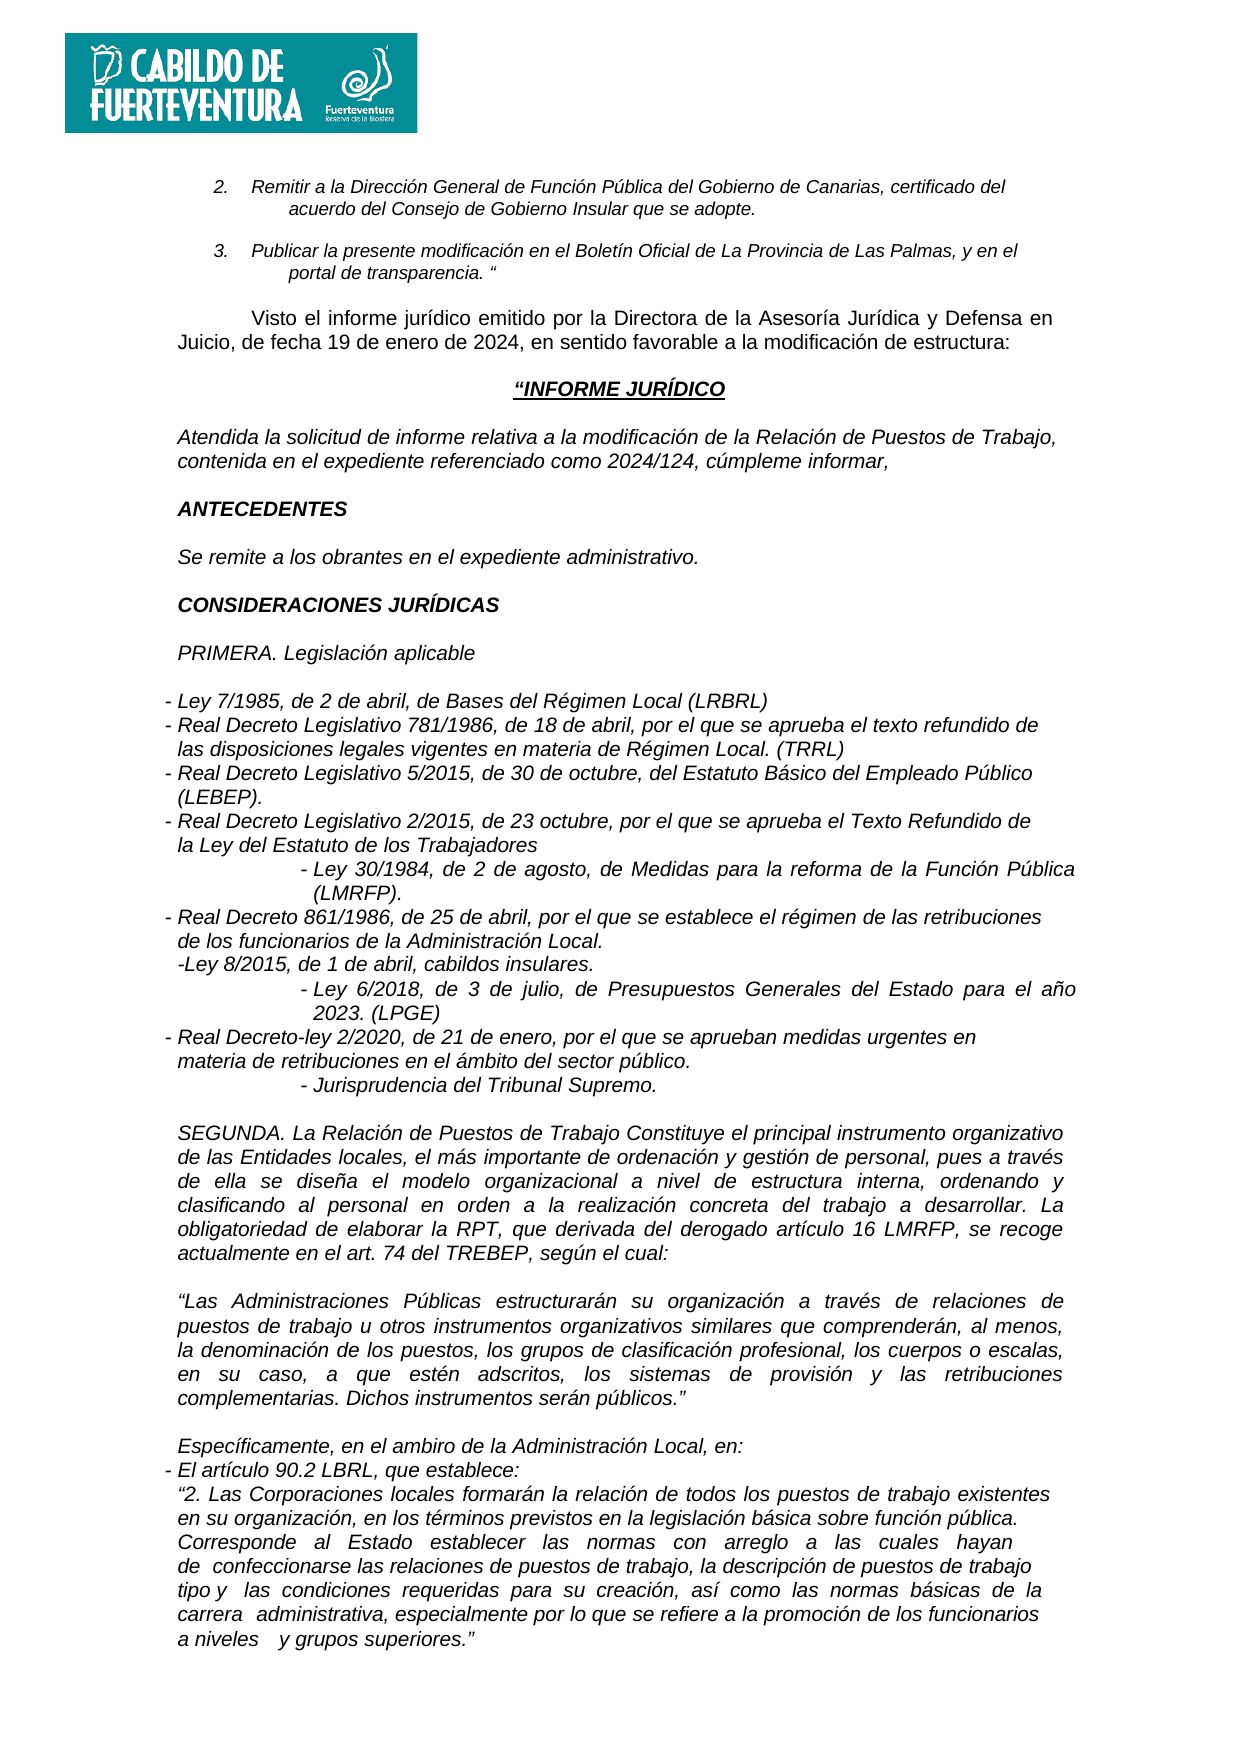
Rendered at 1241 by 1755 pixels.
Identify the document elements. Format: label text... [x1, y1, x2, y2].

text Corresponde al Estado establecer las normas con arreglo a las cuales hayan de confeccionarse las relaciones de puestos de trabajo, la descripción de puestos de trabajo tipo y las condiciones requeridas para su creación, así como las normas básicas de la carrera administrativa, especialmente por lo que se refiere a la promoción de los funcionarios a niveles y grupos superiores.” [177, 1530, 1055, 1651]
list Real Decreto 861/1986, de 25 de abril, por el que se establece el régimen de las retribuciones de los funcionarios de la Administración Local. [164, 905, 1049, 953]
text “INFORME JURÍDICO [164, 377, 1076, 401]
list Real Decreto Legislativo 781/1986, de 18 de abril, por el que se aprueba el texto refundido de las disposiciones legales vigentes en materia de Régimen Local. (TRRL) [164, 712, 1051, 761]
text Se remite a los obrantes en el expediente administrativo. [177, 545, 1076, 569]
text PRIMERA. Legislación aplicable [177, 641, 1076, 664]
list Remitir a la Dirección General de Función Pública del Gobierno de Canarias, certificado del acuerdo del Consejo de Gobierno Insular que se adopte. [213, 176, 1049, 219]
list Real Decreto-ley 2/2020, de 21 de enero, por el que se aprueban medidas urgentes en materia de retribuciones en el ámbito del sector público. [164, 1024, 993, 1073]
text Atendida la solicitud de informe relativa a la modificación de la Relación de Puestos de Trabajo, contenida en el expediente referenciado como 2024/124, cúmpleme informar, [177, 425, 1065, 473]
text Específicamente, en el ambiro de la Administración Local, en: [177, 1434, 1076, 1458]
list Ley 30/1984, de 2 de agosto, de Medidas para la reforma de la Función Pública (LMRFP). [300, 857, 1076, 905]
list Publicar la presente modificación en el Boletín Oficial de La Provincia de Las Palmas, y en el portal de transparencia. “ [213, 240, 1061, 283]
list Real Decreto Legislativo 2/2015, de 23 octubre, por el que se aprueba el Texto Refundido de la Ley del Estatuto de los Trabajadores [164, 809, 1049, 857]
text -Ley 8/2015, de 1 de abril, cabildos insulares. [177, 953, 1076, 977]
list El artículo 90.2 LBRL, que establece: [164, 1458, 1076, 1482]
text ANTECEDENTES [177, 497, 1076, 521]
text CONSIDERACIONES JURÍDICAS [177, 593, 1076, 617]
list Ley 7/1985, de 2 de abril, de Bases del Régimen Local (LRBRL) [164, 688, 1076, 712]
text Visto el informe jurídico emitido por la Directora de la Asesoría Jurídica y Defensa en Juicio, de fecha 19 de enero de 2024, en sentido favorable a la modificación de estructura: [177, 305, 1061, 353]
list Ley 6/2018, de 3 de julio, de Presupuestos Generales del Estado para el año 2023. (LPGE) [300, 977, 1076, 1024]
text SEGUNDA. La Relación de Puestos de Trabajo Constituye el principal instrumento organizativo de las Entidades locales, el más importante de ordenación y gestión de personal, pues a través de ella se diseña el modelo organizacional a nivel de estructura interna, ordenando y clasificando al personal en orden a la realización concreta del trabajo a desarrollar. La obligatoriedad de elaborar la RPT, que derivada del derogado artículo 16 LMRFP, se recoge actualmente en el art. 74 del TREBEP, según el cual: [177, 1120, 1064, 1265]
list Real Decreto Legislativo 5/2015, de 30 de octubre, del Estatuto Básico del Empleado Público (LEBEP). [164, 761, 1051, 809]
text “Las Administraciones Públicas estructurarán su organización a través de relaciones de puestos de trabajo u otros instrumentos organizativos similares que comprenderán, al menos, la denominación de los puestos, los grupos de clasificación profesional, los cuerpos o escalas, en su caso, a que estén adscritos, los sistemas de provisión y las retribuciones complementarias. Dichos instrumentos serán públicos.” [177, 1289, 1064, 1410]
list Jurisprudencia del Tribunal Supremo. [300, 1073, 1076, 1097]
text “2. Las Corporaciones locales formarán la relación de todos los puestos de trabajo existentes en su organización, en los términos previstos en la legislación básica sobre función pública. [177, 1482, 1061, 1530]
